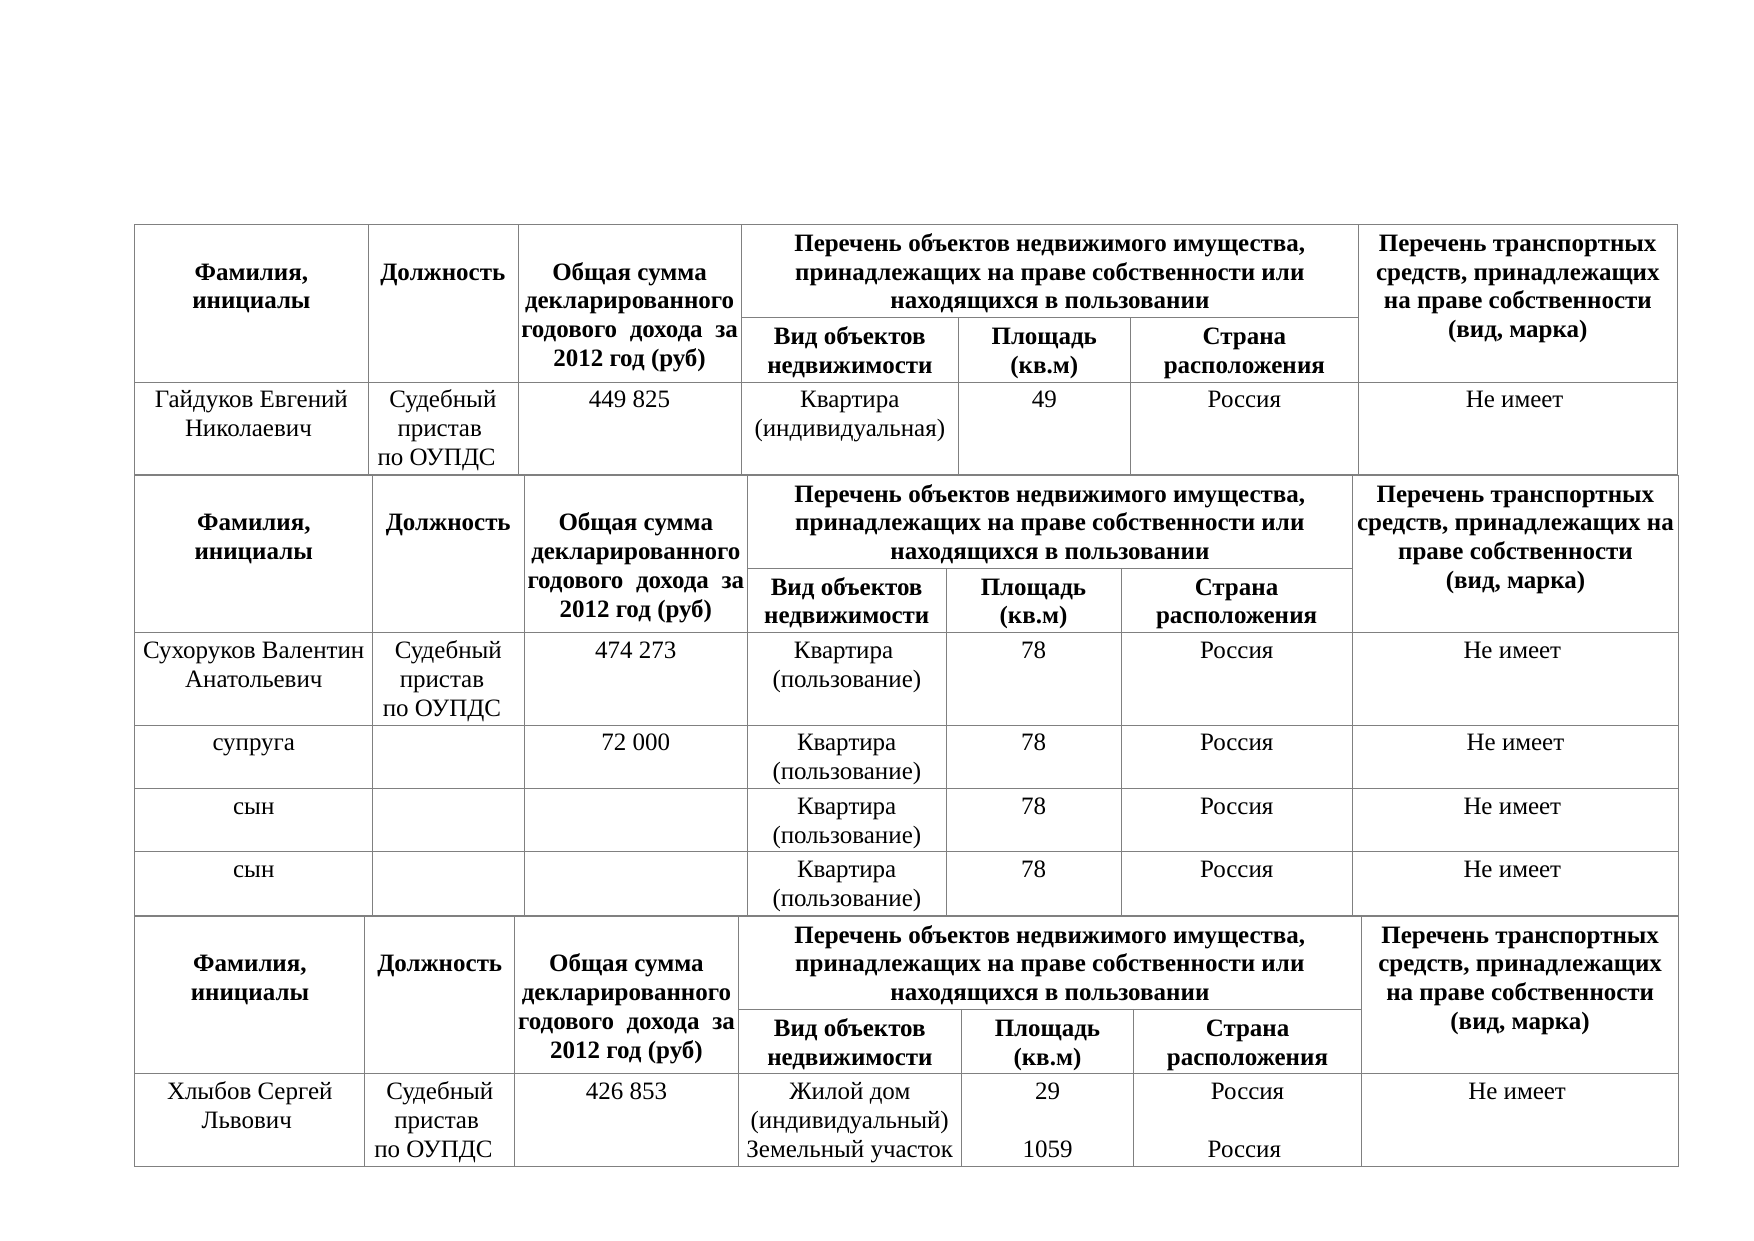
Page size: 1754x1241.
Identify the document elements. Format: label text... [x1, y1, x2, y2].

table_cell Страна расположения [1131, 318, 1358, 382]
table_cell [373, 852, 524, 915]
table_cell 29 1059 [962, 1074, 1133, 1166]
table_cell Не имеет [1362, 1074, 1678, 1166]
table_cell 49 [959, 383, 1130, 474]
table_header Фамилия, инициалы [135, 225, 368, 382]
table_cell Судебный пристав по ОУПДС [373, 633, 524, 724]
table_cell Квартира (пользование) [748, 852, 946, 915]
table_cell [373, 789, 524, 851]
table_cell Россия [1122, 633, 1352, 724]
table_cell Страна расположения [1134, 1010, 1361, 1073]
table_cell Россия [1131, 383, 1358, 474]
table_cell Не имеет [1353, 633, 1678, 724]
table_cell Не имеет [1353, 789, 1678, 851]
table_header Перечень объектов недвижимого имущества, принадлежащих на праве собственности или находящихся в пользовании [742, 225, 1358, 317]
table_header Перечень объектов недвижимого имущества, принадлежащих на праве собственности или находящихся в пользовании [739, 917, 1361, 1009]
table_header Общая сумма декларированного годового дохода за 2012 год (руб) [525, 476, 747, 632]
table_cell Не имеет [1353, 852, 1678, 915]
table_header Перечень транспортных средств, принадлежащих на праве собственности (вид, марка) [1359, 225, 1677, 382]
table_cell Площадь (кв.м) [947, 569, 1121, 632]
table_header Перечень объектов недвижимого имущества, принадлежащих на праве собственности или находящихся в пользовании [748, 476, 1352, 568]
table_header Перечень транспортных средств, принадлежащих на праве собственности (вид, марка) [1362, 917, 1678, 1073]
table_cell супруга [135, 726, 372, 788]
table_cell Вид объектов недвижимости [739, 1010, 961, 1073]
table_cell Жилой дом (индивидуальный) Земельный участок [739, 1074, 961, 1166]
table_header Перечень транспортных средств, принадлежащих на праве собственности (вид, марка) [1353, 476, 1678, 632]
table_cell 449 825 [519, 383, 741, 474]
table_cell [525, 852, 747, 915]
table_cell сын [135, 852, 372, 915]
table_cell Не имеет [1359, 383, 1677, 474]
table_cell Россия Россия [1134, 1074, 1361, 1166]
table_header Общая сумма декларированного годового дохода за 2012 год (руб) [519, 225, 741, 382]
table_header Общая сумма декларированного годового дохода за 2012 год (руб) [515, 917, 738, 1073]
table_cell Площадь (кв.м) [959, 318, 1130, 382]
table_cell 426 853 [515, 1074, 738, 1166]
table_header Фамилия, инициалы [135, 476, 372, 632]
table_cell [525, 789, 747, 851]
table_cell Сухоруков Валентин Анатольевич [135, 633, 372, 724]
table_cell Страна расположения [1122, 569, 1352, 632]
table_cell сын [135, 789, 372, 851]
table_cell Не имеет [1353, 726, 1678, 788]
table_cell 474 273 [525, 633, 747, 724]
table_cell Россия [1122, 789, 1352, 851]
table_cell Квартира (индивидуальная) [742, 383, 958, 474]
table_cell Вид объектов недвижимости [742, 318, 958, 382]
table_cell Судебный пристав по ОУПДС [369, 383, 518, 474]
table_cell 78 [947, 726, 1121, 788]
table_header Должность [373, 476, 524, 632]
table_cell Площадь (кв.м) [962, 1010, 1133, 1073]
table_cell Квартира (пользование) [748, 633, 946, 724]
table_cell 72 000 [525, 726, 747, 788]
table_cell Гайдуков Евгений Николаевич [135, 383, 368, 474]
table_cell Квартира (пользование) [748, 789, 946, 851]
table_cell Судебный пристав по ОУПДС [365, 1074, 514, 1166]
table_cell 78 [947, 789, 1121, 851]
table_cell Квартира (пользование) [748, 726, 946, 788]
table_cell Россия [1122, 726, 1352, 788]
table_header Должность [369, 225, 518, 382]
table_cell Вид объектов недвижимости [748, 569, 946, 632]
table_cell 78 [947, 633, 1121, 724]
table_cell Россия [1122, 852, 1352, 915]
table_cell 78 [947, 852, 1121, 915]
table_header Должность [365, 917, 514, 1073]
table_header Фамилия, инициалы [135, 917, 364, 1073]
table_cell Хлыбов Сергей Львович [135, 1074, 364, 1166]
table_cell [373, 726, 524, 788]
